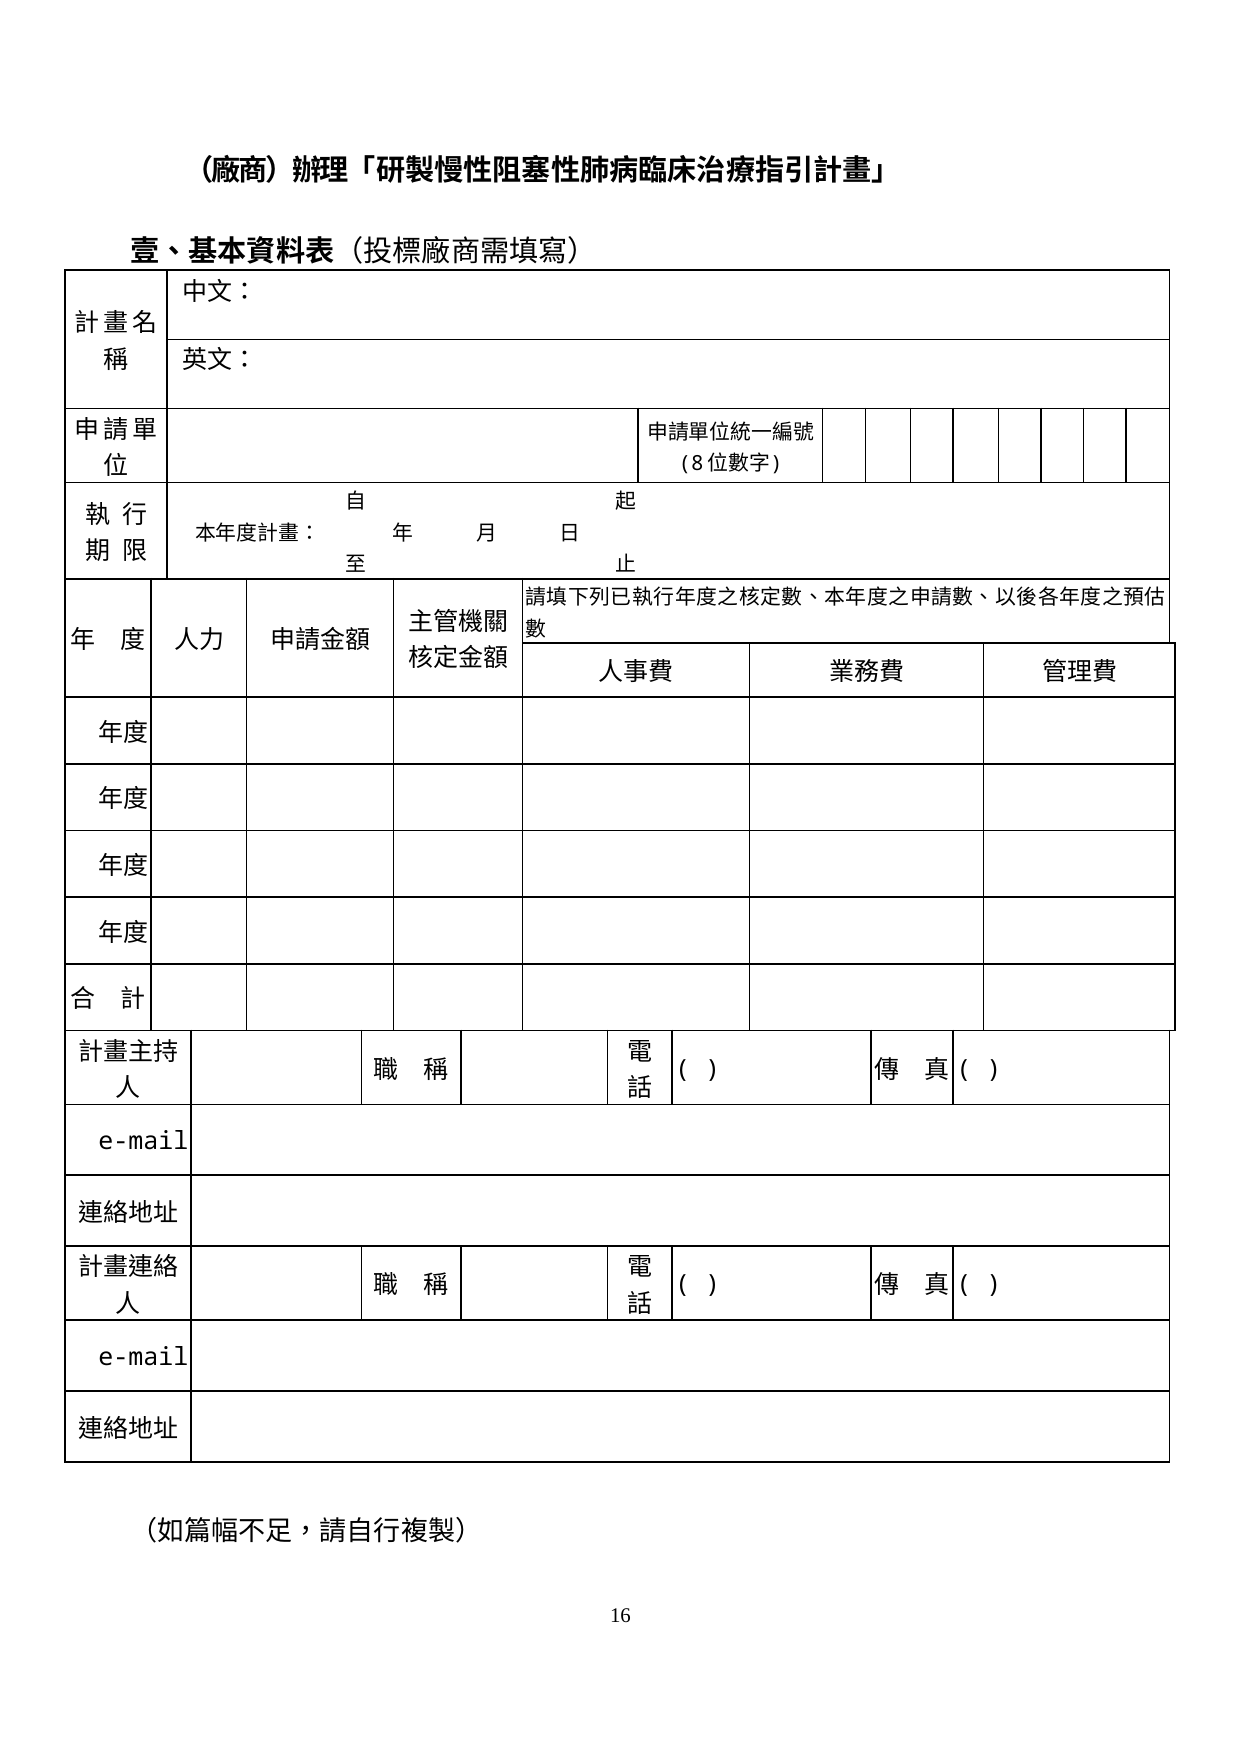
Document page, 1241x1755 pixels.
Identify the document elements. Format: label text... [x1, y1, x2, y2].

table_cell 執 行 期 限 [66, 483, 166, 578]
table_cell [1170, 1390, 1175, 1461]
table_cell [1170, 1174, 1175, 1245]
table_cell [523, 831, 749, 896]
table_cell [750, 698, 983, 763]
table_cell 電 話 [608, 1247, 671, 1319]
table_cell 職 稱 [362, 1031, 460, 1103]
table_cell [750, 765, 983, 829]
table_cell ( ) [954, 1031, 1169, 1103]
table_cell [152, 831, 246, 896]
table_cell e-mail [66, 1105, 190, 1174]
table_cell 年度 [66, 898, 150, 963]
table_cell 年度 [66, 698, 150, 763]
table_cell e-mail [66, 1321, 190, 1390]
table_cell 職 稱 [362, 1247, 460, 1319]
table_cell 管理費 [984, 644, 1174, 696]
text （廠商）辦理「研製慢性阻塞性肺病臨床治療指引計畫」 [130, 146, 1110, 188]
table_cell 合 計 [66, 965, 150, 1029]
table_cell [247, 898, 393, 963]
table_cell 計畫連絡人 [66, 1247, 190, 1319]
table_cell [247, 698, 393, 763]
table_cell [152, 698, 246, 763]
table_cell [750, 898, 983, 963]
table_cell [523, 898, 749, 963]
table_cell [999, 409, 1040, 482]
table_cell 傳 真 [872, 1031, 952, 1103]
table_cell [247, 765, 393, 829]
table_cell [1170, 578, 1175, 642]
table_cell 業務費 [750, 644, 983, 696]
table_cell [394, 898, 522, 963]
table_cell [192, 1392, 1169, 1461]
table_cell [192, 1247, 361, 1319]
table_cell 申請單位統一編號 (8位數字) [639, 409, 822, 482]
table_cell [523, 698, 749, 763]
table_cell 人力 [152, 580, 246, 696]
table_cell [1084, 409, 1125, 482]
table_cell [984, 765, 1174, 829]
table_cell [247, 831, 393, 896]
table_header [1170, 269, 1175, 338]
table_cell [1170, 1245, 1175, 1319]
table_cell [1170, 482, 1175, 578]
table_cell ( ) [673, 1247, 870, 1319]
table_cell [192, 1321, 1169, 1390]
table_cell 連絡地址 [66, 1392, 190, 1461]
table_cell [1170, 1031, 1175, 1103]
table_header 計畫名稱 [66, 271, 166, 407]
table_cell [1170, 408, 1175, 482]
table_header 中文： [168, 271, 1169, 338]
table_cell [750, 965, 983, 1029]
table_cell [866, 409, 910, 482]
table_cell 計畫主持人 [66, 1031, 190, 1103]
table_cell [523, 965, 749, 1029]
table_cell [984, 898, 1174, 963]
text 壹、基本資料表（投標廠商需填寫） [130, 228, 1110, 269]
table_cell [823, 409, 865, 482]
table_cell [394, 965, 522, 1029]
table_cell 傳 真 [872, 1247, 952, 1319]
table_cell 自 起 本年度計畫： 年 月 日 至 止 [168, 483, 1169, 578]
table_cell [168, 409, 637, 482]
table_cell [462, 1247, 607, 1319]
table_cell [954, 409, 998, 482]
table_cell 年度 [66, 765, 150, 829]
table_cell ( ) [954, 1247, 1169, 1319]
table_cell [1170, 1319, 1175, 1390]
table_cell [1127, 409, 1169, 482]
table_cell 英文： [168, 340, 1169, 407]
table_cell [394, 765, 522, 829]
table_cell [192, 1105, 1169, 1174]
table_cell ( ) [673, 1031, 870, 1103]
table_cell [394, 698, 522, 763]
table_cell [750, 831, 983, 896]
table_cell [984, 965, 1174, 1029]
table_cell [984, 831, 1174, 896]
table_cell [192, 1176, 1169, 1245]
table_cell 電 話 [608, 1031, 671, 1103]
table_cell 申請單位 [66, 409, 166, 482]
table_cell 請填下列已執行年度之核定數、本年度之申請數、以後各年度之預估數 [523, 580, 1169, 642]
table_cell [1170, 1104, 1175, 1174]
table_cell [394, 831, 522, 896]
table_cell [152, 898, 246, 963]
table_cell 人事費 [523, 644, 749, 696]
table_cell 年度 [66, 831, 150, 896]
table_cell [247, 965, 393, 1029]
table_cell [523, 765, 749, 829]
table_cell 主管機關 核定金額 [394, 580, 522, 696]
table_cell [1170, 339, 1175, 407]
text （如篇幅不足，請自行複製） [130, 1504, 1110, 1550]
table_cell [462, 1031, 607, 1103]
table_cell 連絡地址 [66, 1176, 190, 1245]
table_cell 申請金額 [247, 580, 393, 696]
table_cell 年 度 [66, 580, 150, 696]
table_cell [911, 409, 952, 482]
table_cell [192, 1031, 361, 1103]
table_cell [152, 965, 246, 1029]
table_cell [152, 765, 246, 829]
table_cell [1042, 409, 1083, 482]
table_cell [984, 698, 1174, 763]
